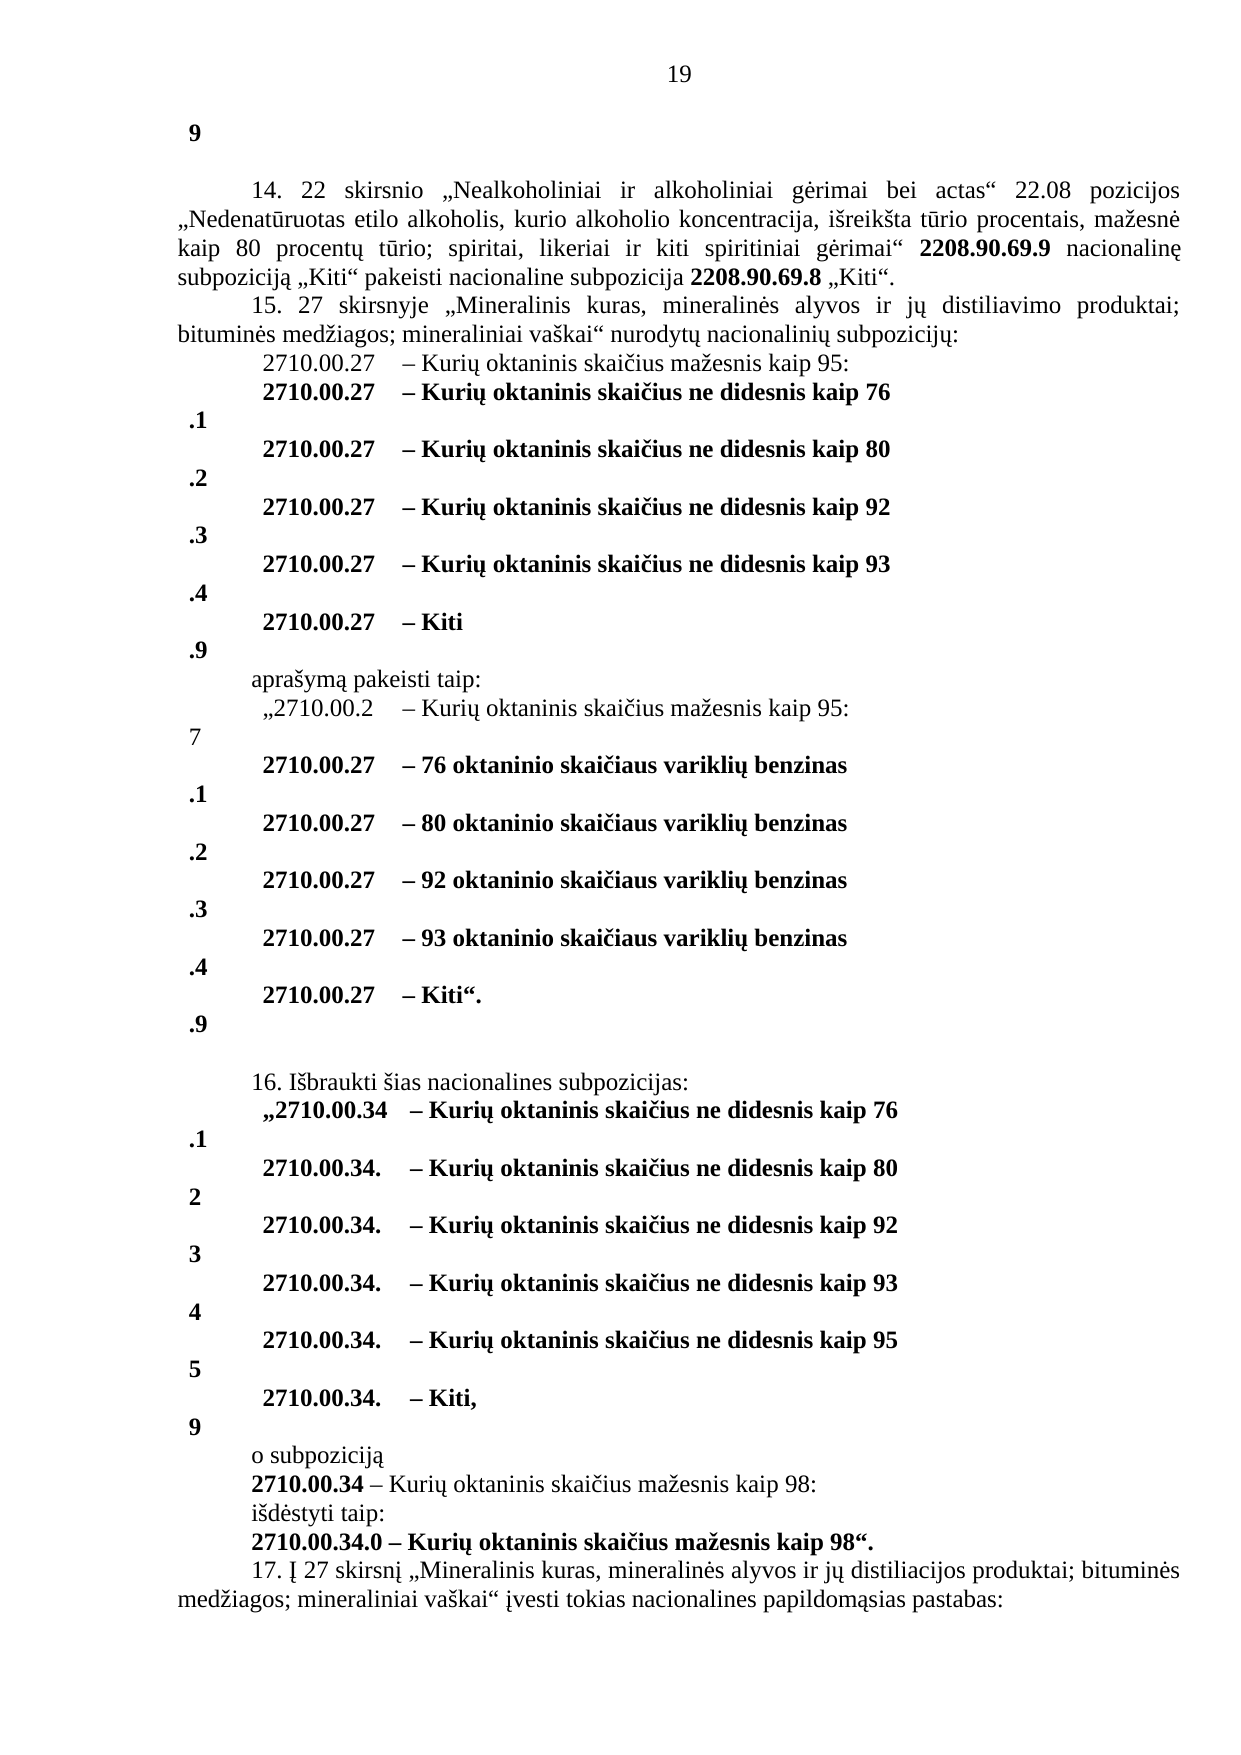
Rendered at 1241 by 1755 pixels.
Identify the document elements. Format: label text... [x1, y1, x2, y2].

table_cell [396, 118, 1181, 147]
table_cell – Kurių oktaninis skaičius ne didesnis kaip 76 [391, 377, 1181, 434]
table_cell 2710.00.27.4 [177, 923, 391, 981]
table_cell 2710.00.27.2 [177, 434, 391, 492]
table_cell – Kiti“. [391, 981, 1181, 1038]
table_cell – Kurių oktaninis skaičius ne didesnis kaip 92 [399, 1211, 1181, 1268]
table_cell – 80 oktaninio skaičiaus variklių benzinas [391, 808, 1181, 866]
text 16. Išbraukti šias nacionalines subpozicijas: [177, 1067, 1181, 1096]
table_cell 2710.00.34.5 [177, 1326, 399, 1383]
text išdėstyti taip: [177, 1498, 1181, 1527]
table_cell – 93 oktaninio skaičiaus variklių benzinas [391, 923, 1181, 981]
table_cell – Kurių oktaninis skaičius ne didesnis kaip 92 [391, 492, 1181, 549]
table_cell 9 [177, 118, 396, 147]
table_cell – Kurių oktaninis skaičius ne didesnis kaip 93 [399, 1268, 1181, 1326]
table_cell 2710.00.34.9 [177, 1383, 399, 1441]
text o subpoziciją [177, 1441, 1181, 1469]
table_header – Kurių oktaninis skaičius mažesnis kaip 95: [391, 693, 1181, 751]
table_cell – Kurių oktaninis skaičius ne didesnis kaip 80 [391, 434, 1181, 492]
table_cell 2710.00.34.4 [177, 1268, 399, 1326]
table_header – Kurių oktaninis skaičius mažesnis kaip 95: [391, 348, 1181, 377]
table_cell – 92 oktaninio skaičiaus variklių benzinas [391, 866, 1181, 923]
table_header „2710.00.34.1 [177, 1096, 399, 1153]
table_cell – Kurių oktaninis skaičius ne didesnis kaip 95 [399, 1326, 1181, 1383]
table_cell 2710.00.27.4 [177, 549, 391, 607]
table_cell 2710.00.27.1 [177, 751, 391, 808]
table_cell 2710.00.27.9 [177, 607, 391, 664]
table_cell – Kurių oktaninis skaičius ne didesnis kaip 80 [399, 1153, 1181, 1211]
text 17. Į 27 skirsnį „Mineralinis kuras, mineralinės alyvos ir jų distiliacijos produktai; bituminės medžiagos; mineraliniai vaškai“ įvesti tokias nacionalines papildomąsias pastabas: [177, 1556, 1181, 1613]
table_cell – Kurių oktaninis skaičius ne didesnis kaip 93 [391, 549, 1181, 607]
table_header – Kurių oktaninis skaičius ne didesnis kaip 76 [399, 1096, 1181, 1153]
table_cell – 76 oktaninio skaičiaus variklių benzinas [391, 751, 1181, 808]
table_cell 2710.00.27.3 [177, 866, 391, 923]
table_cell 2710.00.27.2 [177, 808, 391, 866]
table_cell 2710.00.34.2 [177, 1153, 399, 1211]
table_cell – Kiti [391, 607, 1181, 664]
table_header 2710.00.27 [177, 348, 391, 377]
table_cell – Kiti, [399, 1383, 1181, 1441]
text 2710.00.34.0 – Kurių oktaninis skaičius mažesnis kaip 98“. [177, 1527, 1181, 1556]
text aprašymą pakeisti taip: [177, 664, 1181, 693]
table_header „2710.00.27 [177, 693, 391, 751]
table_cell 2710.00.27.1 [177, 377, 391, 434]
text 2710.00.34 – Kurių oktaninis skaičius mažesnis kaip 98: [177, 1469, 1181, 1498]
table_cell 2710.00.34.3 [177, 1211, 399, 1268]
table_cell 2710.00.27.3 [177, 492, 391, 549]
text 14. 22 skirsnio „Nealkoholiniai ir alkoholiniai gėrimai bei actas“ 22.08 pozicijos „Nedenatūruotas etilo alkoholis, kurio alkoholio koncentracija, išreikšta tūrio procentais, mažesnė kaip 80 procentų tūrio; spiritai, likeriai ir kiti spiritiniai gėrimai“ 2208.90.69.9 nacionalinę subpoziciją „Kiti“ pakeisti nacionaline subpozicija 2208.90.69.8 „Kiti“. [177, 176, 1181, 291]
text 15. 27 skirsnyje „Mineralinis kuras, mineralinės alyvos ir jų distiliavimo produktai; bituminės medžiagos; mineraliniai vaškai“ nurodytų nacionalinių subpozicijų: [177, 291, 1181, 348]
table_cell 2710.00.27.9 [177, 981, 391, 1038]
